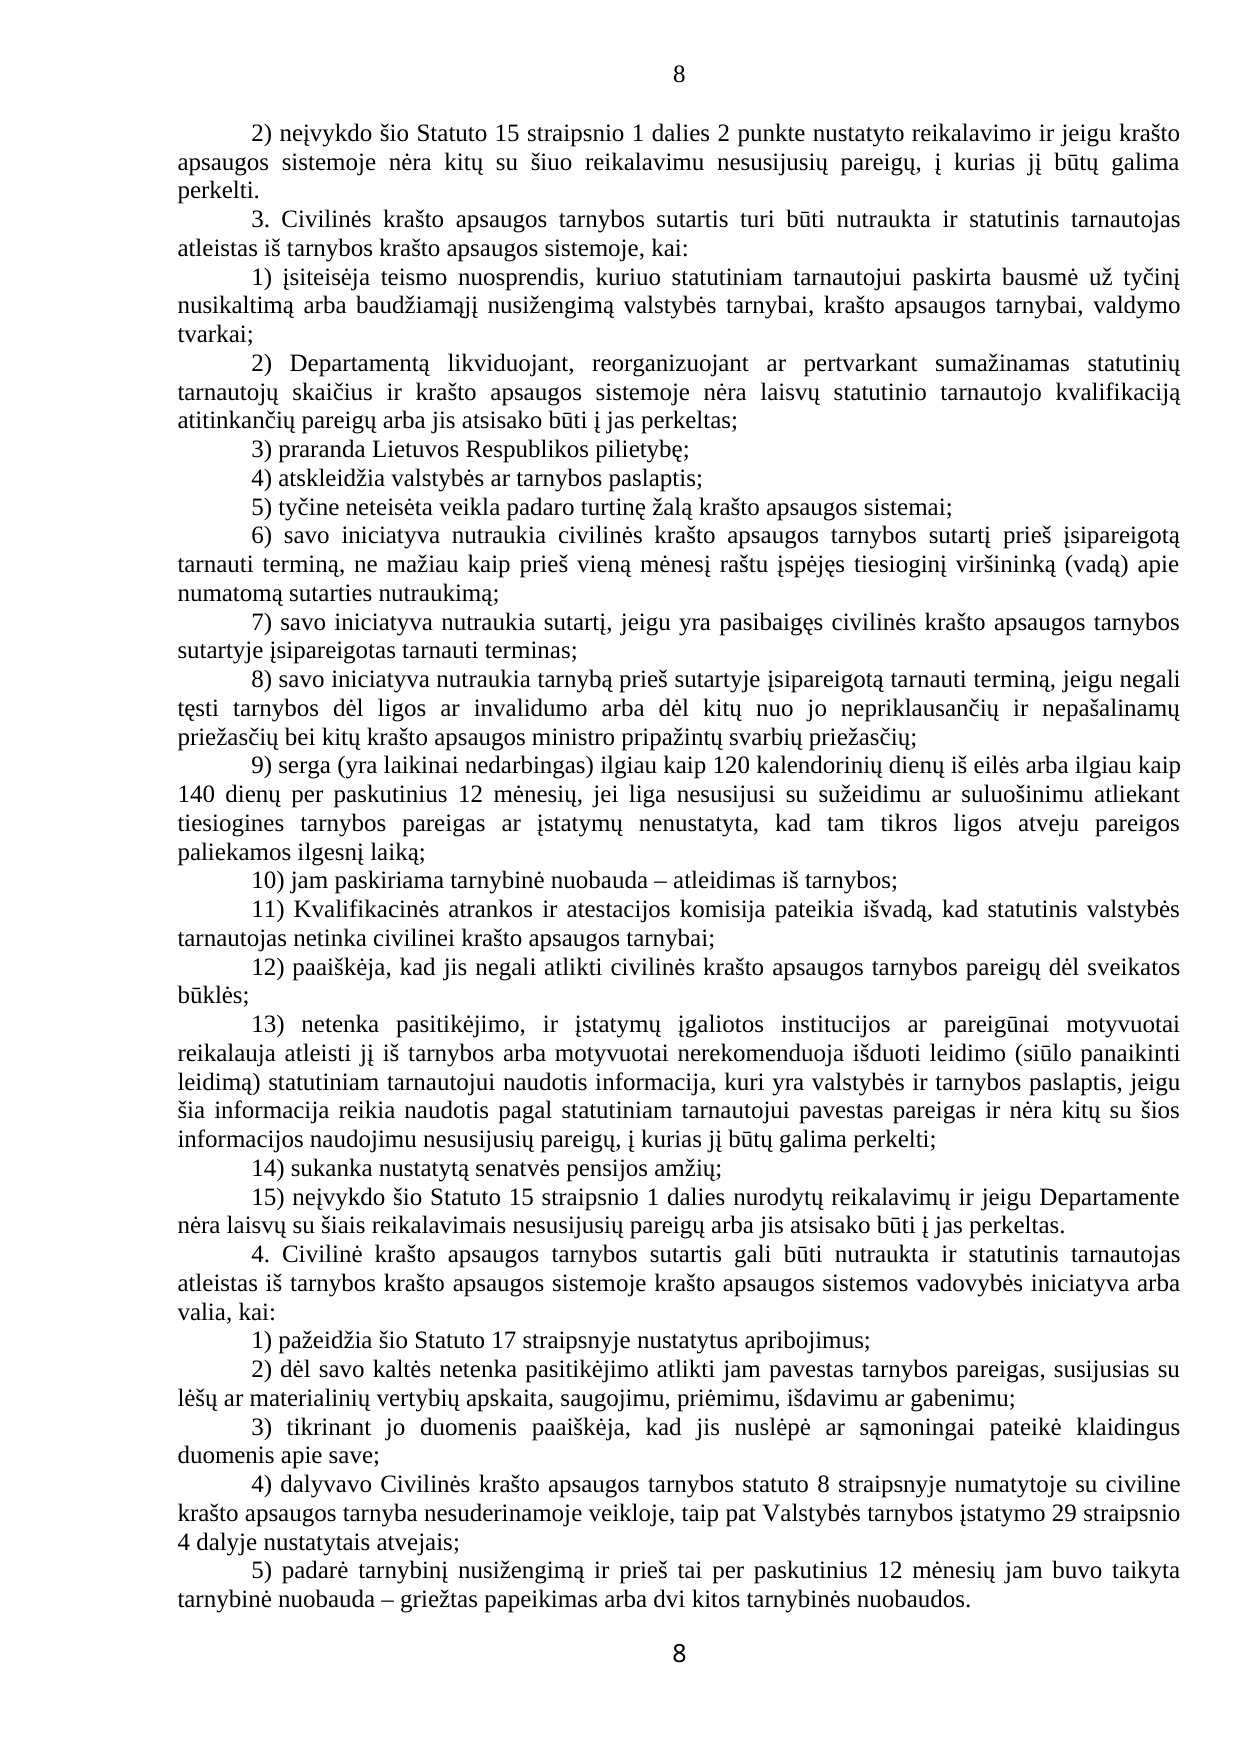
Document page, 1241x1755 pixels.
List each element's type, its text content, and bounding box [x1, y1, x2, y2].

text 12) paaiškėja, kad jis negali atlikti civilinės krašto apsaugos tarnybos pareigų dėl sveikatos būklės; [177, 952, 1181, 1009]
text 5) padarė tarnybinį nusižengimą ir prieš tai per paskutinius 12 mėnesių jam buvo taikyta tarnybinė nuobauda – griežtas papeikimas arba dvi kitos tarnybinės nuobaudos. [177, 1556, 1181, 1613]
text 3) tikrinant jo duomenis paaiškėja, kad jis nuslėpė ar sąmoningai pateikė klaidingus duomenis apie save; [177, 1412, 1181, 1469]
text 14) sukanka nustatytą senatvės pensijos amžių; [177, 1153, 1181, 1182]
text 3. Civilinės krašto apsaugos tarnybos sutartis turi būti nutraukta ir statutinis tarnautojas atleistas iš tarnybos krašto apsaugos sistemoje, kai: [177, 204, 1181, 262]
text 1) įsiteisėja teismo nuosprendis, kuriuo statutiniam tarnautojui paskirta bausmė už tyčinį nusikaltimą arba baudžiamąjį nusižengimą valstybės tarnybai, krašto apsaugos tarnybai, valdymo tvarkai; [177, 262, 1181, 348]
text 2) dėl savo kaltės netenka pasitikėjimo atlikti jam pavestas tarnybos pareigas, susijusias su lėšų ar materialinių vertybių apskaita, saugojimu, priėmimu, išdavimu ar gabenimu; [177, 1354, 1181, 1412]
text 3) praranda Lietuvos Respublikos pilietybę; [177, 434, 1181, 463]
text 13) netenka pasitikėjimo, ir įstatymų įgaliotos institucijos ar pareigūnai motyvuotai reikalauja atleisti jį iš tarnybos arba motyvuotai nerekomenduoja išduoti leidimo (siūlo panaikinti leidimą) statutiniam tarnautojui naudotis informacija, kuri yra valstybės ir tarnybos paslaptis, jeigu šia informacija reikia naudotis pagal statutiniam tarnautojui pavestas pareigas ir nėra kitų su šios informacijos naudojimu nesusijusių pareigų, į kurias jį būtų galima perkelti; [177, 1009, 1181, 1153]
text 4) atskleidžia valstybės ar tarnybos paslaptis; [177, 463, 1181, 492]
text 5) tyčine neteisėta veikla padaro turtinę žalą krašto apsaugos sistemai; [177, 492, 1181, 521]
text 1) pažeidžia šio Statuto 17 straipsnyje nustatytus apribojimus; [177, 1326, 1181, 1354]
text 9) serga (yra laikinai nedarbingas) ilgiau kaip 120 kalendorinių dienų iš eilės arba ilgiau kaip 140 dienų per paskutinius 12 mėnesių, jei liga nesusijusi su sužeidimu ar suluošinimu atliekant tiesiogines tarnybos pareigas ar įstatymų nenustatyta, kad tam tikros ligos atveju pareigos paliekamos ilgesnį laiką; [177, 751, 1181, 866]
text 8) savo iniciatyva nutraukia tarnybą prieš sutartyje įsipareigotą tarnauti terminą, jeigu negali tęsti tarnybos dėl ligos ar invalidumo arba dėl kitų nuo jo nepriklausančių ir nepašalinamų priežasčių bei kitų krašto apsaugos ministro pripažintų svarbių priežasčių; [177, 664, 1181, 751]
text 6) savo iniciatyva nutraukia civilinės krašto apsaugos tarnybos sutartį prieš įsipareigotą tarnauti terminą, ne mažiau kaip prieš vieną mėnesį raštu įspėjęs tiesioginį viršininką (vadą) apie numatomą sutarties nutraukimą; [177, 521, 1181, 607]
text 7) savo iniciatyva nutraukia sutartį, jeigu yra pasibaigęs civilinės krašto apsaugos tarnybos sutartyje įsipareigotas tarnauti terminas; [177, 607, 1181, 664]
text 10) jam paskiriama tarnybinė nuobauda – atleidimas iš tarnybos; [177, 866, 1181, 894]
text 2) neįvykdo šio Statuto 15 straipsnio 1 dalies 2 punkte nustatyto reikalavimo ir jeigu krašto apsaugos sistemoje nėra kitų su šiuo reikalavimu nesusijusių pareigų, į kurias jį būtų galima perkelti. [177, 118, 1181, 204]
text 11) Kvalifikacinės atrankos ir atestacijos komisija pateikia išvadą, kad statutinis valstybės tarnautojas netinka civilinei krašto apsaugos tarnybai; [177, 894, 1181, 952]
text 4. Civilinė krašto apsaugos tarnybos sutartis gali būti nutraukta ir statutinis tarnautojas atleistas iš tarnybos krašto apsaugos sistemoje krašto apsaugos sistemos vadovybės iniciatyva arba valia, kai: [177, 1239, 1181, 1326]
text 15) neįvykdo šio Statuto 15 straipsnio 1 dalies nurodytų reikalavimų ir jeigu Departamente nėra laisvų su šiais reikalavimais nesusijusių pareigų arba jis atsisako būti į jas perkeltas. [177, 1182, 1181, 1239]
text 4) dalyvavo Civilinės krašto apsaugos tarnybos statuto 8 straipsnyje numatytoje su civiline krašto apsaugos tarnyba nesuderinamoje veikloje, taip pat Valstybės tarnybos įstatymo 29 straipsnio 4 dalyje nustatytais atvejais; [177, 1469, 1181, 1556]
text 2) Departamentą likviduojant, reorganizuojant ar pertvarkant sumažinamas statutinių tarnautojų skaičius ir krašto apsaugos sistemoje nėra laisvų statutinio tarnautojo kvalifikaciją atitinkančių pareigų arba jis atsisako būti į jas perkeltas; [177, 348, 1181, 434]
